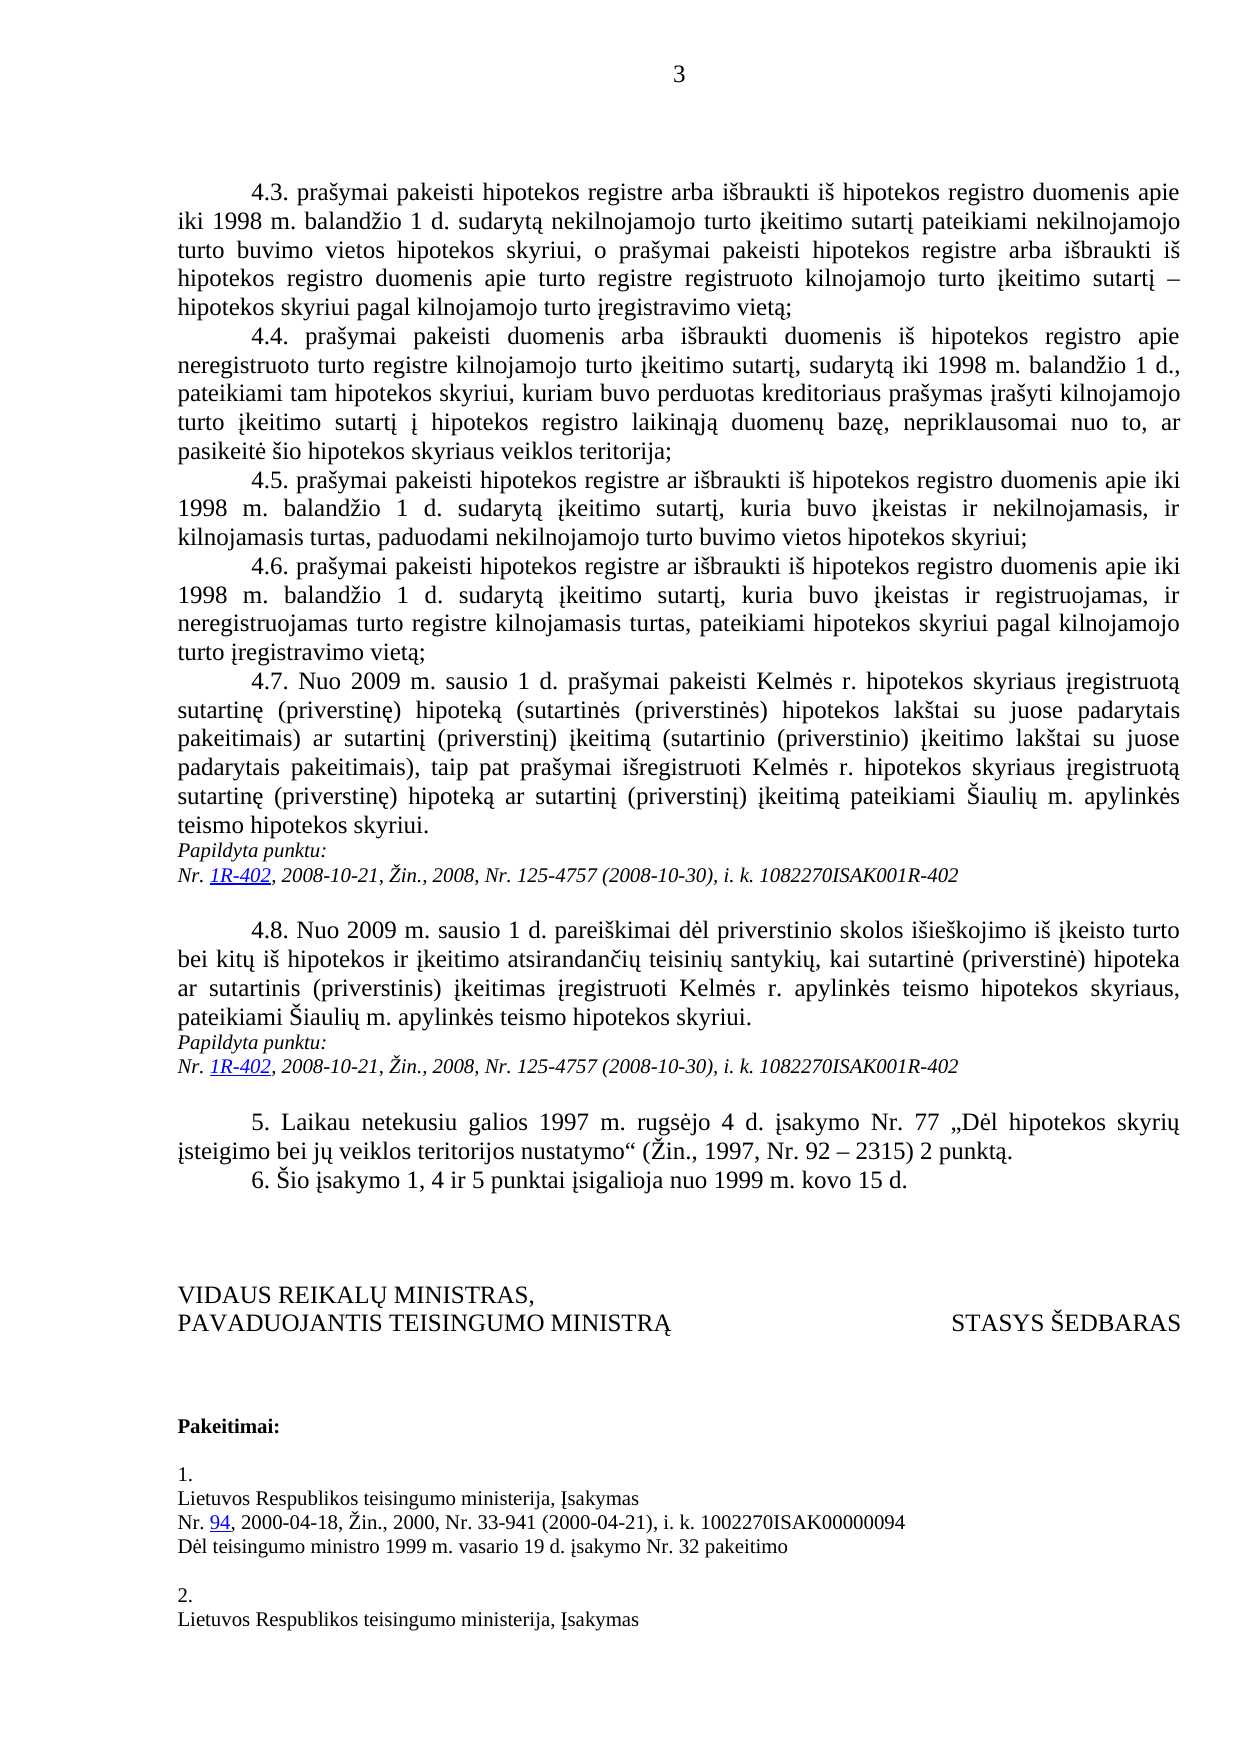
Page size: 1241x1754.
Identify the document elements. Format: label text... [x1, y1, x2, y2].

text 4.7. Nuo 2009 m. sausio 1 d. prašymai pakeisti Kelmės r. hipotekos skyriaus įregistruotą sutartinę (priverstinę) hipoteką (sutartinės (priverstinės) hipotekos lakštai su juose padarytais pakeitimais) ar sutartinį (priverstinį) įkeitimą (sutartinio (priverstinio) įkeitimo lakštai su juose padarytais pakeitimais), taip pat prašymai išregistruoti Kelmės r. hipotekos skyriaus įregistruotą sutartinę (priverstinę) hipoteką ar sutartinį (priverstinį) įkeitimą pateikiami Šiaulių m. apylinkės teismo hipotekos skyriui. [177, 666, 1181, 838]
text Lietuvos Respublikos teisingumo ministerija, Įsakymas [177, 1607, 1181, 1631]
text Nr. 1R-402, 2008-10-21, Žin., 2008, Nr. 125-4757 (2008-10-30), i. k. 1082270ISAK001R-402 [177, 862, 1181, 887]
text 5. Laikau netekusiu galios 1997 m. rugsėjo 4 d. įsakymo Nr. 77 „Dėl hipotekos skyrių įsteigimo bei jų veiklos teritorijos nustatymo“ (Žin., 1997, Nr. 92 – 2315) 2 punktą. [177, 1107, 1181, 1165]
text Papildyta punktu: [177, 1030, 1181, 1054]
text Vidaus reikalų ministras, [177, 1280, 1181, 1308]
text 2. [177, 1582, 1181, 1607]
text 1. [177, 1462, 1181, 1486]
text Pakeitimai: [177, 1414, 1181, 1438]
text Papildyta punktu: [177, 838, 1181, 862]
text Nr. 1R-402, 2008-10-21, Žin., 2008, Nr. 125-4757 (2008-10-30), i. k. 1082270ISAK001R-402 [177, 1054, 1181, 1078]
text 4.3. prašymai pakeisti hipotekos registre arba išbraukti iš hipotekos registro duomenis apie iki 1998 m. balandžio 1 d. sudarytą nekilnojamojo turto įkeitimo sutartį pateikiami nekilnojamojo turto buvimo vietos hipotekos skyriui, o prašymai pakeisti hipotekos registre arba išbraukti iš hipotekos registro duomenis apie turto registre registruoto kilnojamojo turto įkeitimo sutartį – hipotekos skyriui pagal kilnojamojo turto įregistravimo vietą; [177, 177, 1181, 321]
text 4.5. prašymai pakeisti hipotekos registre ar išbraukti iš hipotekos registro duomenis apie iki 1998 m. balandžio 1 d. sudarytą įkeitimo sutartį, kuria buvo įkeistas ir nekilnojamasis, ir kilnojamasis turtas, paduodami nekilnojamojo turto buvimo vietos hipotekos skyriui; [177, 465, 1181, 551]
text Dėl teisingumo ministro 1999 m. vasario 19 d. įsakymo Nr. 32 pakeitimo [177, 1534, 1181, 1558]
text 4.6. prašymai pakeisti hipotekos registre ar išbraukti iš hipotekos registro duomenis apie iki 1998 m. balandžio 1 d. sudarytą įkeitimo sutartį, kuria buvo įkeistas ir registruojamas, ir neregistruojamas turto registre kilnojamasis turtas, pateikiami hipotekos skyriui pagal kilnojamojo turto įregistravimo vietą; [177, 551, 1181, 666]
text pavaduojantis teisingumo ministrą Stasys Šedbaras [177, 1308, 1181, 1337]
text Nr. 94, 2000-04-18, Žin., 2000, Nr. 33-941 (2000-04-21), i. k. 1002270ISAK00000094 [177, 1510, 1181, 1534]
text 4.4. prašymai pakeisti duomenis arba išbraukti duomenis iš hipotekos registro apie neregistruoto turto registre kilnojamojo turto įkeitimo sutartį, sudarytą iki 1998 m. balandžio 1 d., pateikiami tam hipotekos skyriui, kuriam buvo perduotas kreditoriaus prašymas įrašyti kilnojamojo turto įkeitimo sutartį į hipotekos registro laikinąją duomenų bazę, nepriklausomai nuo to, ar pasikeitė šio hipotekos skyriaus veiklos teritorija; [177, 321, 1181, 465]
text 6. Šio įsakymo 1, 4 ir 5 punktai įsigalioja nuo 1999 m. kovo 15 d. [177, 1165, 1181, 1193]
text Lietuvos Respublikos teisingumo ministerija, Įsakymas [177, 1486, 1181, 1510]
text 4.8. Nuo 2009 m. sausio 1 d. pareiškimai dėl priverstinio skolos išieškojimo iš įkeisto turto bei kitų iš hipotekos ir įkeitimo atsirandančių teisinių santykių, kai sutartinė (priverstinė) hipoteka ar sutartinis (priverstinis) įkeitimas įregistruoti Kelmės r. apylinkės teismo hipotekos skyriaus, pateikiami Šiaulių m. apylinkės teismo hipotekos skyriui. [177, 915, 1181, 1030]
